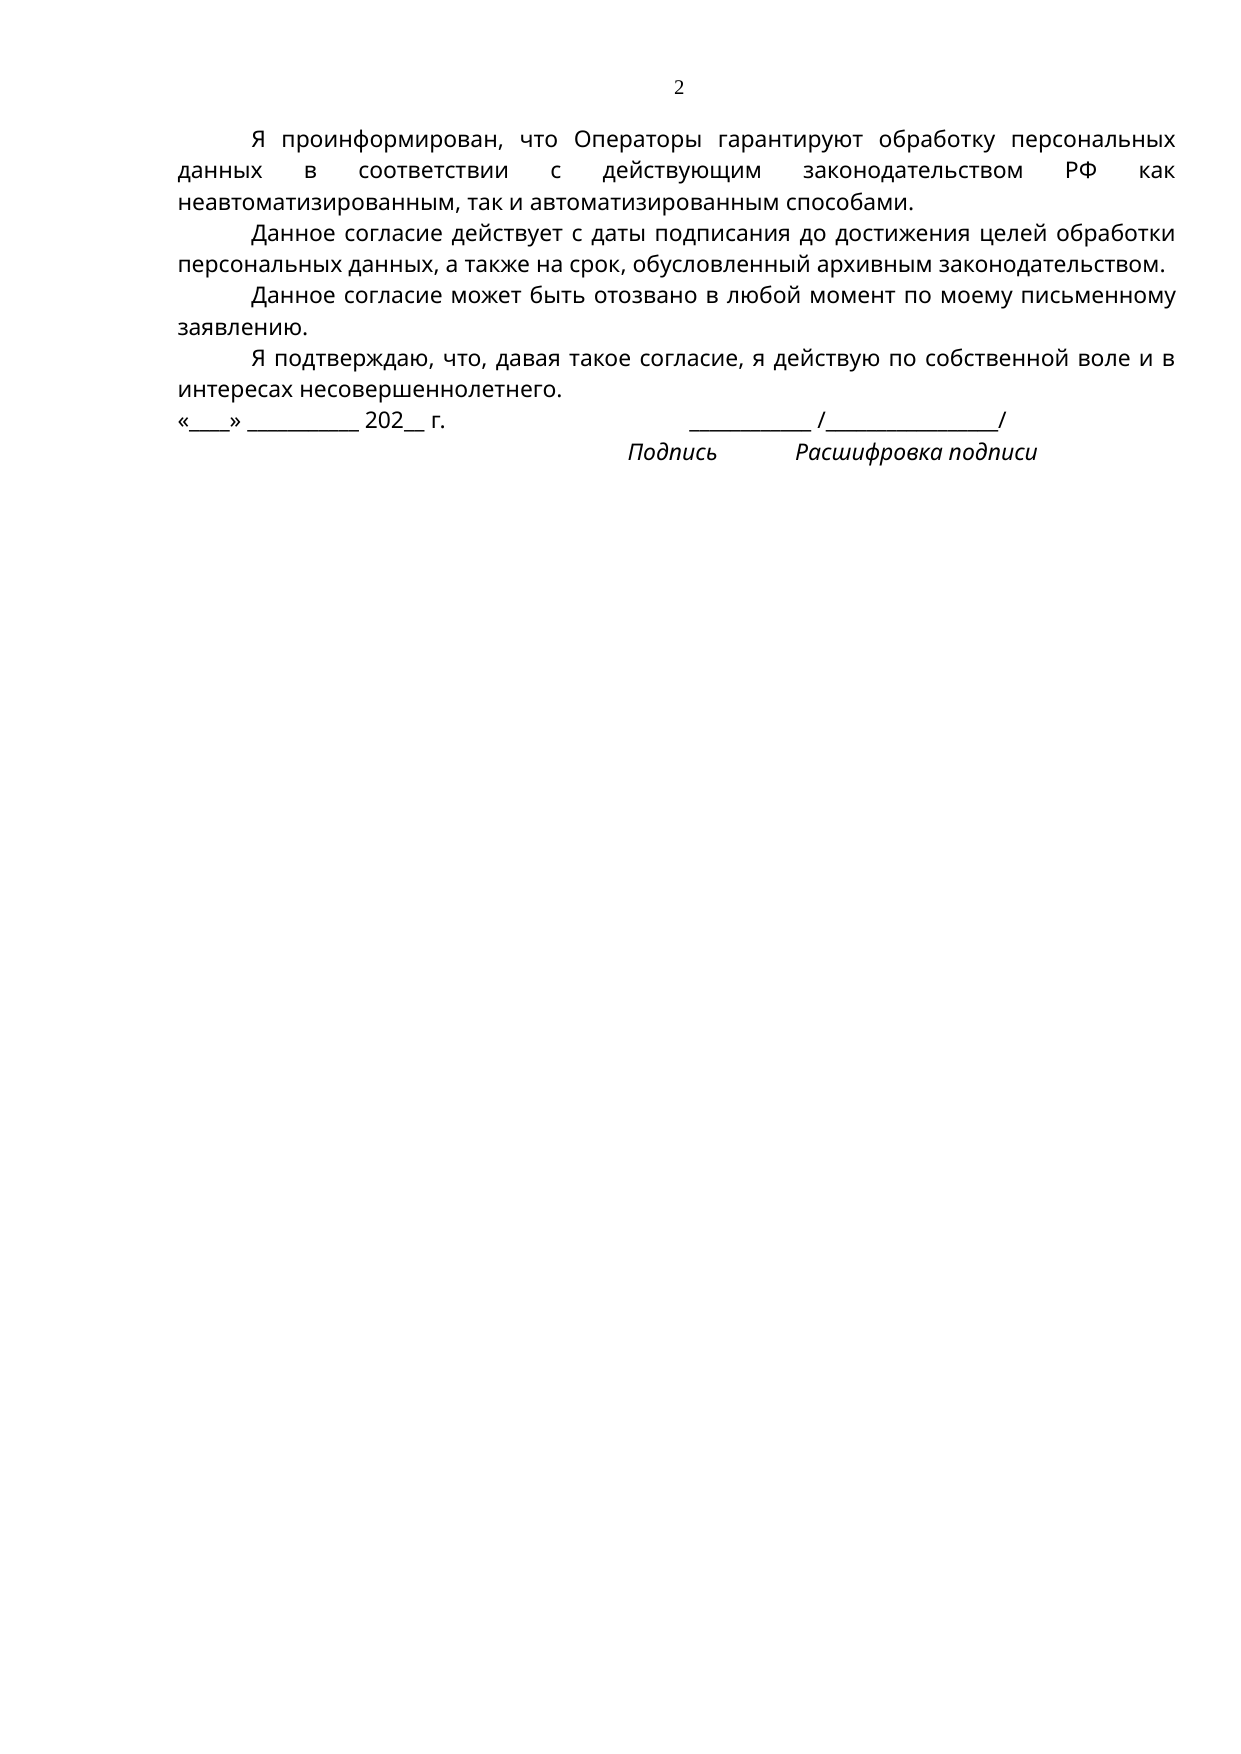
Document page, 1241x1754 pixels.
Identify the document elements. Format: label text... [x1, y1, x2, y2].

text Данное согласие может быть отозвано в любой момент по моему письменному заявлению. [177, 279, 1177, 342]
text Данное согласие действует с даты подписания до достижения целей обработки персональных данных, а также на срок, обусловленный архивным законодательством. [177, 217, 1177, 279]
text Подпись Расшифровка подписи [177, 436, 1181, 467]
text Я подтверждаю, что, давая такое согласие, я действую по собственной воле и в интересах несовершеннолетнего. [177, 342, 1177, 404]
text Я проинформирован, что Операторы гарантируют обработку персональных данных в соответствии с действующим законодательством РФ как неавтоматизированным, так и автоматизированным способами. [177, 123, 1177, 217]
text «____» ___________ 202__ г. ____________ /_________________/ [177, 404, 1177, 436]
